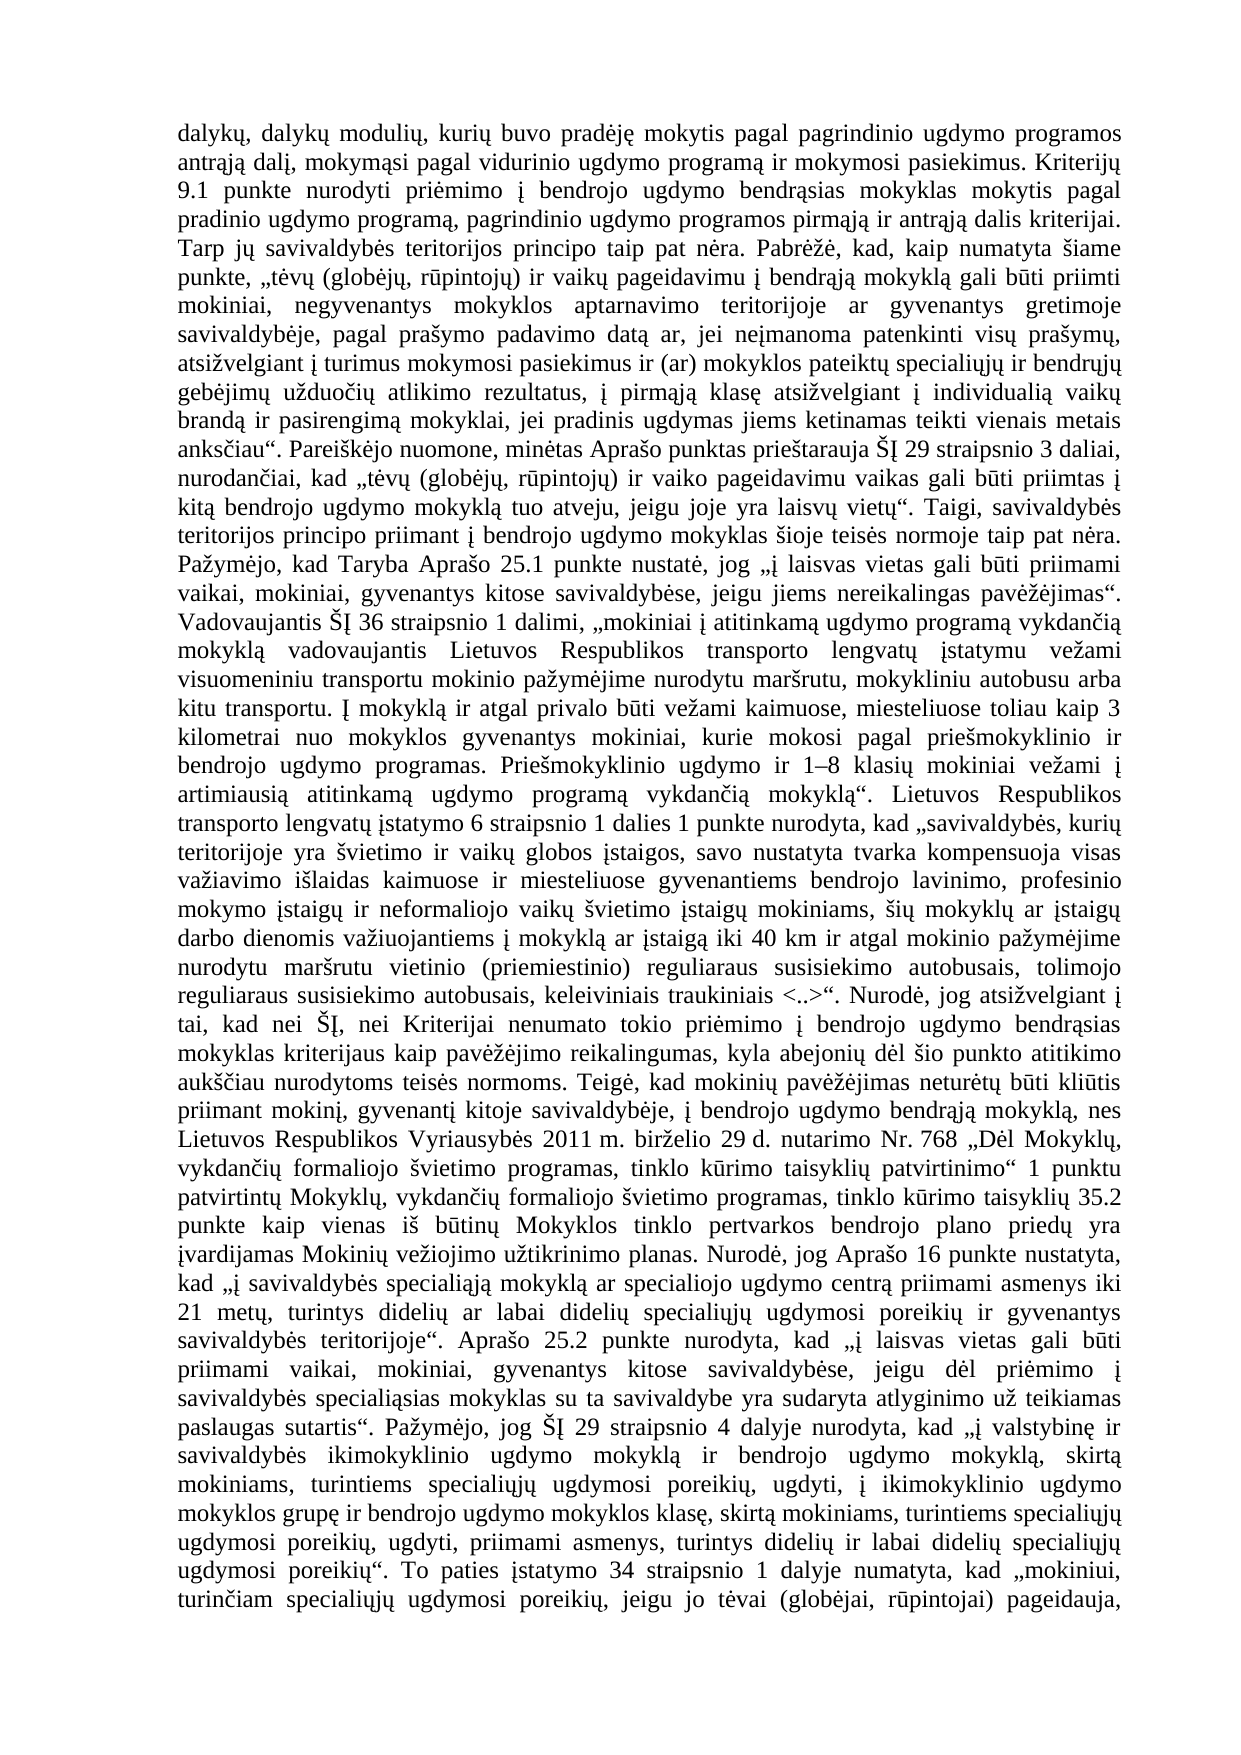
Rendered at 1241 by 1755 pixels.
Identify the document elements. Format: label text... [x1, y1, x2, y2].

text dalykų, dalykų modulių, kurių buvo pradėję mokytis pagal pagrindinio ugdymo programos antrąją dalį, mokymąsi pagal vidurinio ugdymo programą ir mokymosi pasiekimus. Kriterijų 9.1 punkte nurodyti priėmimo į bendrojo ugdymo bendrąsias mokyklas mokytis pagal pradinio ugdymo programą, pagrindinio ugdymo programos pirmąją ir antrąją dalis kriterijai. Tarp jų savivaldybės teritorijos principo taip pat nėra. Pabrėžė, kad, kaip numatyta šiame punkte, „tėvų (globėjų, rūpintojų) ir vaikų pageidavimu į bendrąją mokyklą gali būti priimti mokiniai, negyvenantys mokyklos aptarnavimo teritorijoje ar gyvenantys gretimoje savivaldybėje, pagal prašymo padavimo datą ar, jei neįmanoma patenkinti visų prašymų, atsižvelgiant į turimus mokymosi pasiekimus ir (ar) mokyklos pateiktų specialiųjų ir bendrųjų gebėjimų užduočių atlikimo rezultatus, į pirmąją klasę atsižvelgiant į individualią vaikų brandą ir pasirengimą mokyklai, jei pradinis ugdymas jiems ketinamas teikti vienais metais anksčiau“. Pareiškėjo nuomone, minėtas Aprašo punktas prieštarauja ŠĮ 29 straipsnio 3 daliai, nurodančiai, kad „tėvų (globėjų, rūpintojų) ir vaiko pageidavimu vaikas gali būti priimtas į kitą bendrojo ugdymo mokyklą tuo atveju, jeigu joje yra laisvų vietų“. Taigi, savivaldybės teritorijos principo priimant į bendrojo ugdymo mokyklas šioje teisės normoje taip pat nėra. Pažymėjo, kad Taryba Aprašo 25.1 punkte nustatė, jog „į laisvas vietas gali būti priimami vaikai, mokiniai, gyvenantys kitose savivaldybėse, jeigu jiems nereikalingas pavėžėjimas“. Vadovaujantis ŠĮ 36 straipsnio 1 dalimi, „mokiniai į atitinkamą ugdymo programą vykdančią mokyklą vadovaujantis Lietuvos Respublikos transporto lengvatų įstatymu vežami visuomeniniu transportu mokinio pažymėjime nurodytu maršrutu, mokykliniu autobusu arba kitu transportu. Į mokyklą ir atgal privalo būti vežami kaimuose, miesteliuose toliau kaip 3 kilometrai nuo mokyklos gyvenantys mokiniai, kurie mokosi pagal priešmokyklinio ir bendrojo ugdymo programas. Priešmokyklinio ugdymo ir 1–8 klasių mokiniai vežami į artimiausią atitinkamą ugdymo programą vykdančią mokyklą“. Lietuvos Respublikos transporto lengvatų įstatymo 6 straipsnio 1 dalies 1 punkte nurodyta, kad „savivaldybės, kurių teritorijoje yra švietimo ir vaikų globos įstaigos, savo nustatyta tvarka kompensuoja visas važiavimo išlaidas kaimuose ir miesteliuose gyvenantiems bendrojo lavinimo, profesinio mokymo įstaigų ir neformaliojo vaikų švietimo įstaigų mokiniams, šių mokyklų ar įstaigų darbo dienomis važiuojantiems į mokyklą ar įstaigą iki 40 km ir atgal mokinio pažymėjime nurodytu maršrutu vietinio (priemiestinio) reguliaraus susisiekimo autobusais, tolimojo reguliaraus susisiekimo autobusais, keleiviniais traukiniais <..>“. Nurodė, jog atsižvelgiant į tai, kad nei ŠĮ, nei Kriterijai nenumato tokio priėmimo į bendrojo ugdymo bendrąsias mokyklas kriterijaus kaip pavėžėjimo reikalingumas, kyla abejonių dėl šio punkto atitikimo aukščiau nurodytoms teisės normoms. Teigė, kad mokinių pavėžėjimas neturėtų būti kliūtis priimant mokinį, gyvenantį kitoje savivaldybėje, į bendrojo ugdymo bendrąją mokyklą, nes Lietuvos Respublikos Vyriausybės 2011 m. birželio 29 d. nutarimo Nr. 768 „Dėl Mokyklų, vykdančių formaliojo švietimo programas, tinklo kūrimo taisyklių patvirtinimo“ 1 punktu patvirtintų Mokyklų, vykdančių formaliojo švietimo programas, tinklo kūrimo taisyklių 35.2 punkte kaip vienas iš būtinų Mokyklos tinklo pertvarkos bendrojo plano priedų yra įvardijamas Mokinių vežiojimo užtikrinimo planas. Nurodė, jog Aprašo 16 punkte nustatyta, kad „į savivaldybės specialiąją mokyklą ar specialiojo ugdymo centrą priimami asmenys iki 21 metų, turintys didelių ar labai didelių specialiųjų ugdymosi poreikių ir gyvenantys savivaldybės teritorijoje“. Aprašo 25.2 punkte nurodyta, kad „į laisvas vietas gali būti priimami vaikai, mokiniai, gyvenantys kitose savivaldybėse, jeigu dėl priėmimo į savivaldybės specialiąsias mokyklas su ta savivaldybe yra sudaryta atlyginimo už teikiamas paslaugas sutartis“. Pažymėjo, jog ŠĮ 29 straipsnio 4 dalyje nurodyta, kad „į valstybinę ir savivaldybės ikimokyklinio ugdymo mokyklą ir bendrojo ugdymo mokyklą, skirtą mokiniams, turintiems specialiųjų ugdymosi poreikių, ugdyti, į ikimokyklinio ugdymo mokyklos grupę ir bendrojo ugdymo mokyklos klasę, skirtą mokiniams, turintiems specialiųjų ugdymosi poreikių, ugdyti, priimami asmenys, turintys didelių ir labai didelių specialiųjų ugdymosi poreikių“. To paties įstatymo 34 straipsnio 1 dalyje numatyta, kad „mokiniui, turinčiam specialiųjų ugdymosi poreikių, jeigu jo tėvai (globėjai, rūpintojai) pageidauja, [177, 118, 1122, 1613]
